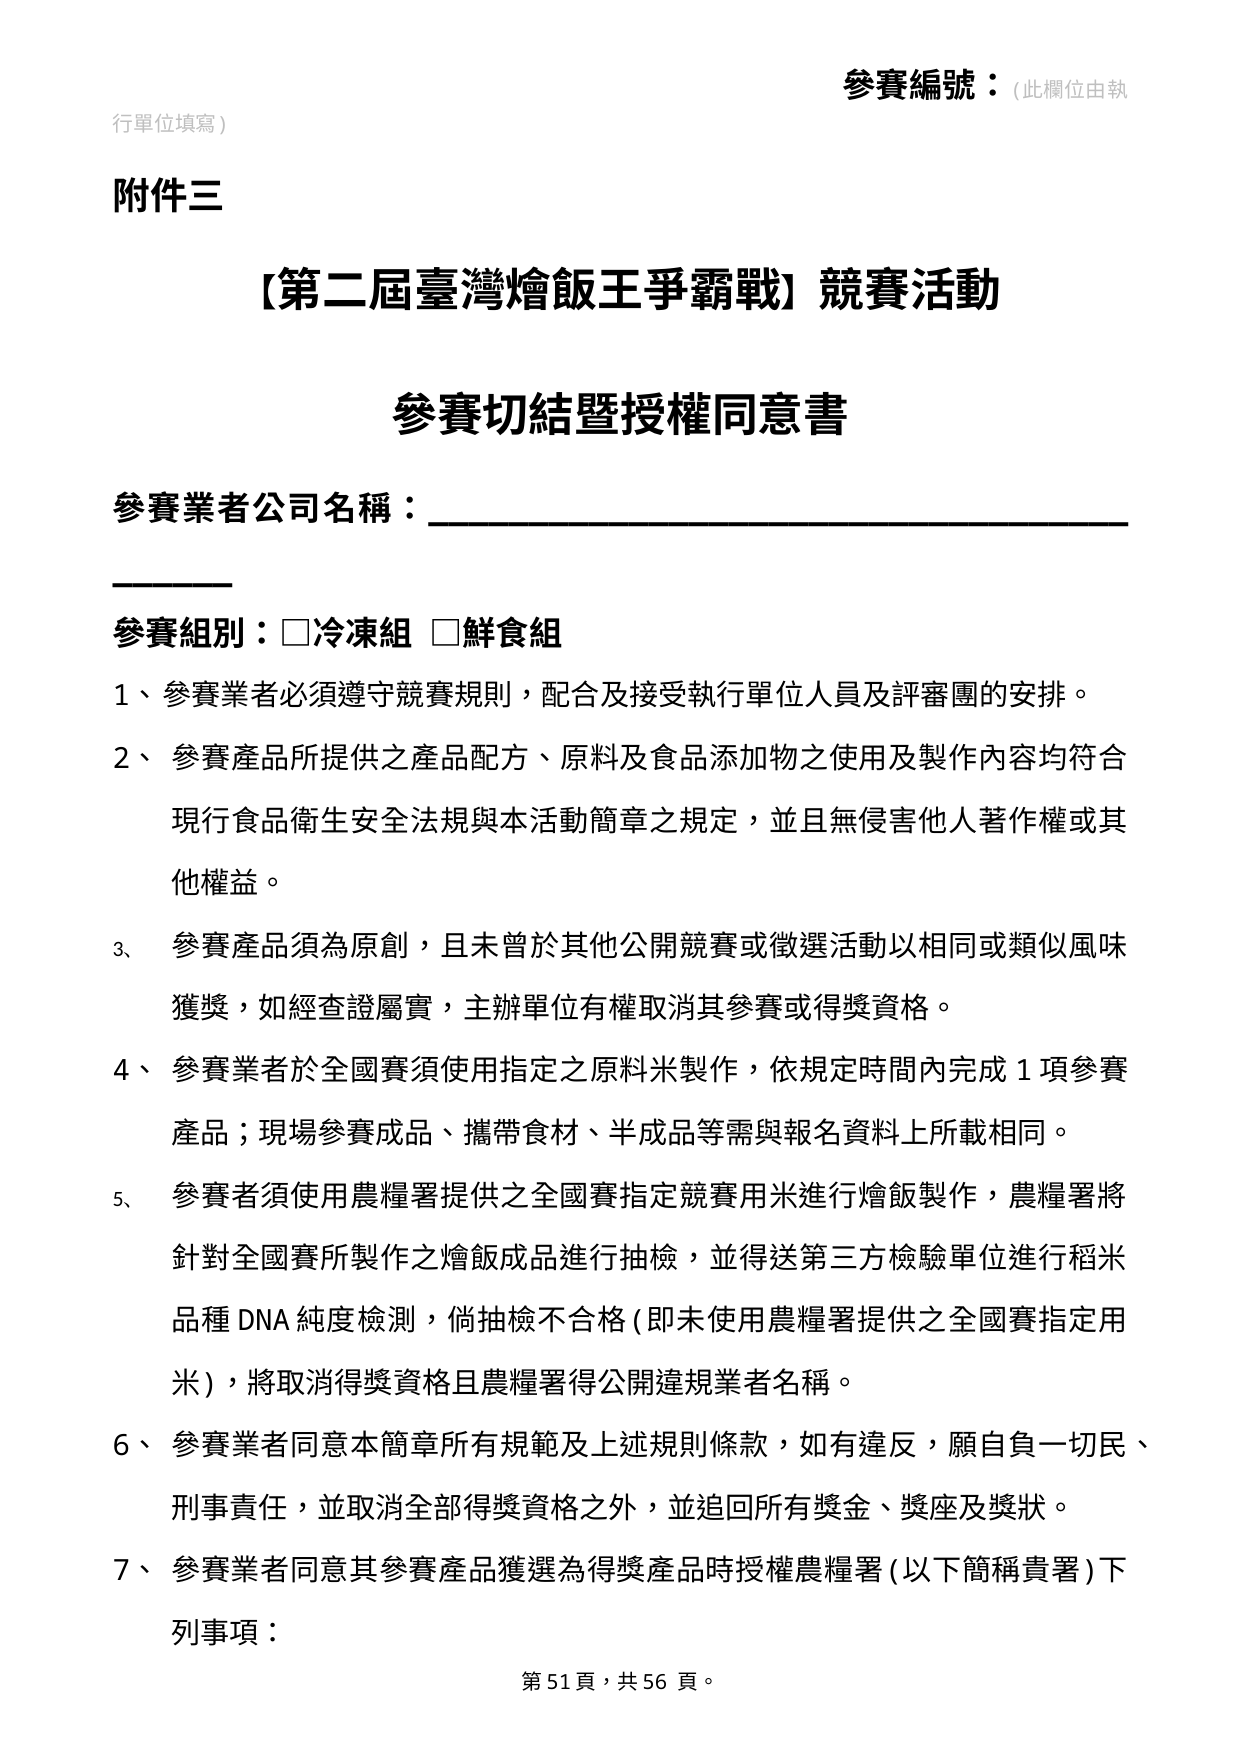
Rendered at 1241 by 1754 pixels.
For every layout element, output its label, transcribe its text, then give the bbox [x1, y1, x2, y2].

text 參賽業者公司名稱：_________________________________________ [112, 464, 1128, 589]
list 參賽業者於全國賽須使用指定之原料米製作，依規定時間內完成1項參賽產品；現場參賽成品、攜帶食材、半成品等需與報名資料上所載相同。 [112, 1027, 1128, 1152]
text 【第二屆臺灣燴飯王爭霸戰】競賽活動 [112, 214, 1128, 339]
text 參賽切結暨授權同意書 [112, 339, 1128, 464]
list 參賽業者必須遵守競賽規則，配合及接受執行單位人員及評審團的安排。 [112, 652, 1128, 714]
list 參賽業者同意本簡章所有規範及上述規則條款，如有違反，願自負一切民、刑事責任，並取消全部得獎資格之外，並追回所有獎金、獎座及獎狀。 [112, 1402, 1128, 1527]
list 參賽業者同意其參賽產品獲選為得獎產品時授權農糧署(以下簡稱貴署)下列事項： [112, 1527, 1128, 1652]
text 參賽組別：□冷凍組 □鮮食組 [112, 589, 1128, 652]
list 參賽產品須為原創，且未曾於其他公開競賽或徵選活動以相同或類似風味獲獎，如經查證屬實，主辦單位有權取消其參賽或得獎資格。 [112, 902, 1128, 1027]
list 參賽者須使用農糧署提供之全國賽指定競賽用米進行燴飯製作，農糧署將針對全國賽所製作之燴飯成品進行抽檢，並得送第三方檢驗單位進行稻米品種DNA純度檢測，倘抽檢不合格(即未使用農糧署提供之全國賽指定用米)，將取消得獎資格且農糧署得公開違規業者名稱。 [112, 1152, 1128, 1402]
list 參賽產品所提供之產品配方、原料及食品添加物之使用及製作內容均符合現行食品衛生安全法規與本活動簡章之規定，並且無侵害他人著作權或其他權益。 [112, 714, 1128, 902]
text 附件三 [112, 152, 1128, 214]
